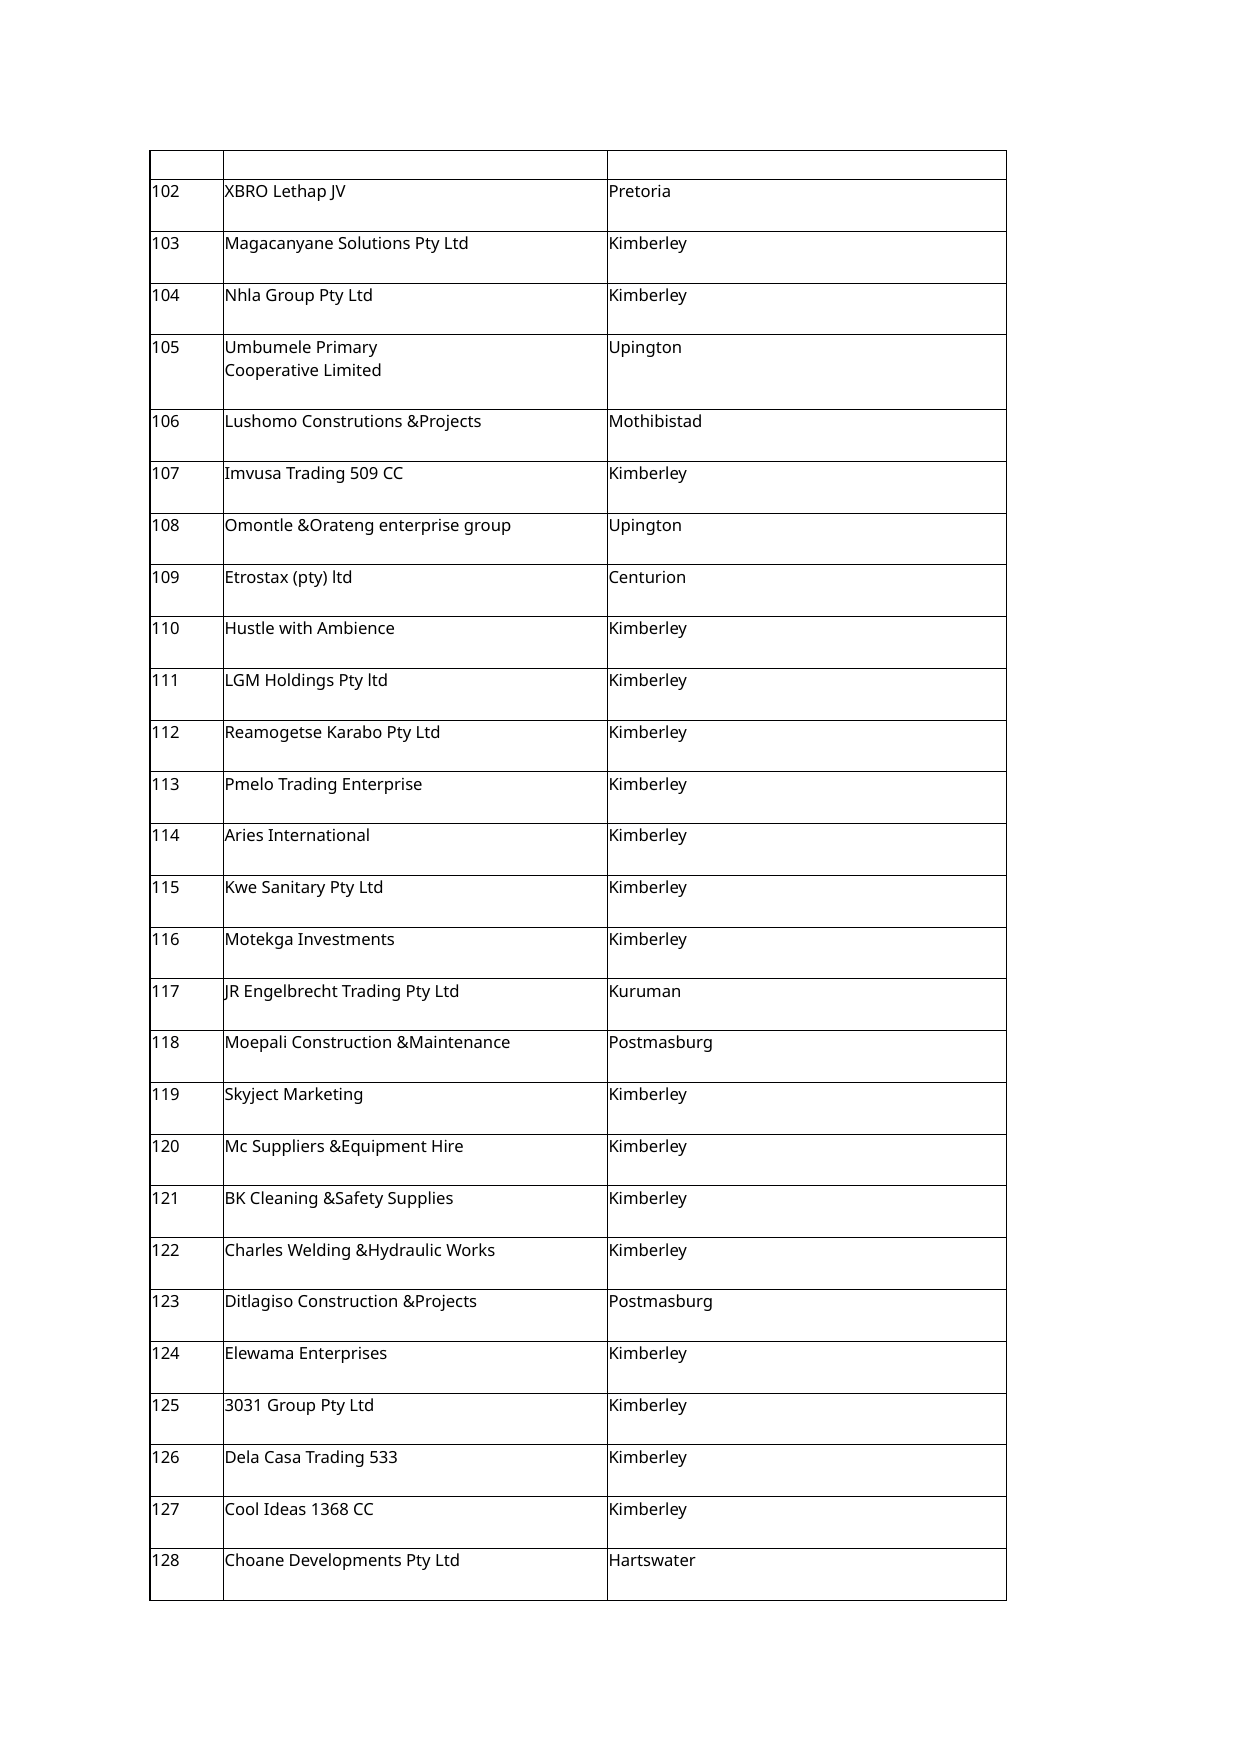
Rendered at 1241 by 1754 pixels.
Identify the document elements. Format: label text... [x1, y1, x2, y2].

table_cell Postmasburg [608, 1031, 1006, 1082]
table_cell Hartswater [608, 1549, 1006, 1599]
table_cell 109 [151, 565, 223, 616]
table_cell Mc Suppliers &Equipment Hire [224, 1135, 607, 1185]
table_cell Kimberley [608, 876, 1006, 927]
table_cell Hustle with Ambience [224, 617, 607, 668]
table_cell 108 [151, 514, 223, 564]
table_cell Centurion [608, 565, 1006, 616]
table_cell Kimberley [608, 1186, 1006, 1237]
table_cell 3031 Group Pty Ltd [224, 1394, 607, 1444]
table_cell Pretoria [608, 180, 1006, 231]
table_cell Kimberley [608, 721, 1006, 771]
table_cell Kimberley [608, 1445, 1006, 1496]
table_cell 128 [151, 1549, 223, 1599]
table_cell 123 [151, 1290, 223, 1341]
table_cell XBRO Lethap JV [224, 180, 607, 231]
table_cell Kimberley [608, 669, 1006, 719]
table_cell Pmelo Trading Enterprise [224, 772, 607, 823]
table_cell 118 [151, 1031, 223, 1082]
table_cell Postmasburg [608, 1290, 1006, 1341]
table_cell Etrostax (pty) ltd [224, 565, 607, 616]
table_cell 103 [151, 232, 223, 283]
table_cell Skyject Marketing [224, 1083, 607, 1134]
table_cell Nhla Group Pty Ltd [224, 284, 607, 334]
table_cell Kimberley [608, 284, 1006, 334]
table_cell Lushomo Construtions &Projects [224, 410, 607, 461]
table_cell 120 [151, 1135, 223, 1185]
table_cell Upington [608, 514, 1006, 564]
table_cell Aries International [224, 824, 607, 875]
table_cell 112 [151, 721, 223, 771]
table_cell 124 [151, 1342, 223, 1392]
table_cell 119 [151, 1083, 223, 1134]
table_cell Kimberley [608, 1342, 1006, 1392]
table_cell Mothibistad [608, 410, 1006, 461]
table_cell Kimberley [608, 772, 1006, 823]
table_cell 111 [151, 669, 223, 719]
table_cell Kimberley [608, 1083, 1006, 1134]
table_cell Kimberley [608, 1394, 1006, 1444]
table_cell [224, 151, 607, 179]
table_cell 104 [151, 284, 223, 334]
table_cell Kimberley [608, 617, 1006, 668]
table_cell Kimberley [608, 928, 1006, 978]
table_cell Omontle &Orateng enterprise group [224, 514, 607, 564]
table_cell Kimberley [608, 1238, 1006, 1289]
table_cell 121 [151, 1186, 223, 1237]
table_cell 115 [151, 876, 223, 927]
table_cell 126 [151, 1445, 223, 1496]
table_cell Reamogetse Karabo Pty Ltd [224, 721, 607, 771]
table_cell Upington [608, 335, 1006, 409]
table_cell 113 [151, 772, 223, 823]
table_cell Elewama Enterprises [224, 1342, 607, 1392]
table_cell 106 [151, 410, 223, 461]
table_cell 116 [151, 928, 223, 978]
table_cell 122 [151, 1238, 223, 1289]
table_cell Kimberley [608, 1497, 1006, 1548]
table_cell Moepali Construction &Maintenance [224, 1031, 607, 1082]
table_cell 117 [151, 979, 223, 1030]
table_cell Ditlagiso Construction &Projects [224, 1290, 607, 1341]
table_cell 107 [151, 462, 223, 512]
table_cell [151, 151, 223, 179]
table_cell Kimberley [608, 462, 1006, 512]
table_cell 105 [151, 335, 223, 409]
table_cell JR Engelbrecht Trading Pty Ltd [224, 979, 607, 1030]
table_cell Charles Welding &Hydraulic Works [224, 1238, 607, 1289]
table_cell Dela Casa Trading 533 [224, 1445, 607, 1496]
table_cell Cool Ideas 1368 CC [224, 1497, 607, 1548]
table_cell Magacanyane Solutions Pty Ltd [224, 232, 607, 283]
table_cell Motekga Investments [224, 928, 607, 978]
table_cell 125 [151, 1394, 223, 1444]
table_cell 127 [151, 1497, 223, 1548]
table_cell Kwe Sanitary Pty Ltd [224, 876, 607, 927]
table_cell 110 [151, 617, 223, 668]
table_cell Kimberley [608, 232, 1006, 283]
table_cell Umbumele Primary Cooperative Limited [224, 335, 607, 409]
table_cell [608, 151, 1006, 179]
table_cell 102 [151, 180, 223, 231]
table_cell Kuruman [608, 979, 1006, 1030]
table_cell Imvusa Trading 509 CC [224, 462, 607, 512]
table_cell Choane Developments Pty Ltd [224, 1549, 607, 1599]
table_cell Kimberley [608, 1135, 1006, 1185]
table_cell 114 [151, 824, 223, 875]
table_cell BK Cleaning &Safety Supplies [224, 1186, 607, 1237]
table_cell Kimberley [608, 824, 1006, 875]
table_cell LGM Holdings Pty ltd [224, 669, 607, 719]
